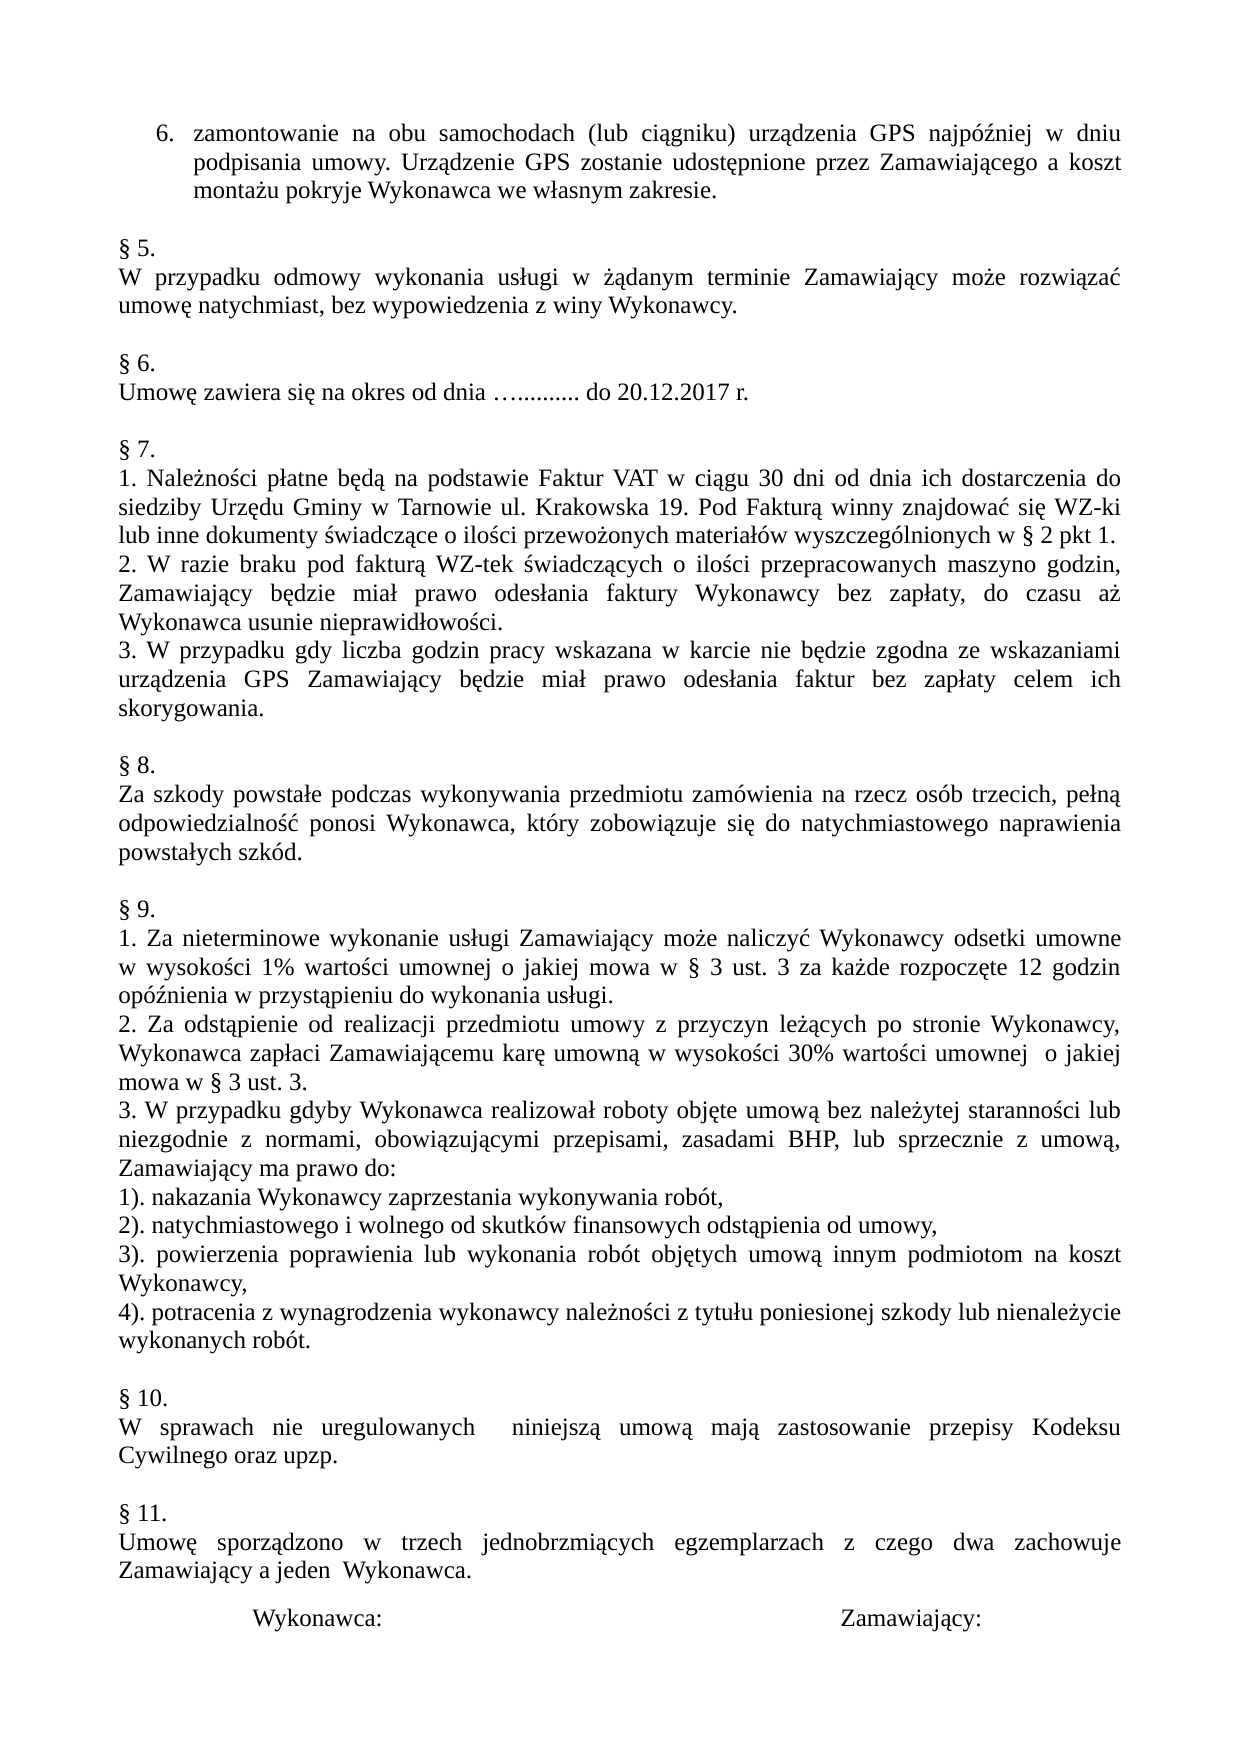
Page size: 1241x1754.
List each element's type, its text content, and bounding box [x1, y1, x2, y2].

text 2. W razie braku pod fakturą WZ-tek świadczących o ilości przepracowanych maszyno godzin, Zamawiający będzie miał prawo odesłania faktury Wykonawcy bez zapłaty, do czasu aż Wykonawca usunie nieprawidłowości. [118, 549, 1122, 636]
text 4). potracenia z wynagrodzenia wykonawcy należności z tytułu poniesionej szkody lub nienależycie wykonanych robót. [118, 1297, 1122, 1354]
text § 10. [118, 1383, 1122, 1412]
text 3. W przypadku gdyby Wykonawca realizował roboty objęte umową bez należytej staranności lub niezgodnie z normami, obowiązującymi przepisami, zasadami BHP, lub sprzecznie z umową, Zamawiający ma prawo do: [118, 1096, 1122, 1182]
text § 8. [118, 751, 1122, 779]
text 2. Za odstąpienie od realizacji przedmiotu umowy z przyczyn leżących po stronie Wykonawcy, Wykonawca zapłaci Zamawiającemu karę umowną w wysokości 30% wartości umownej o jakiej mowa w § 3 ust. 3. [118, 1009, 1122, 1096]
text § 11. [118, 1498, 1122, 1527]
text Umowę zawiera się na okres od dnia ….......... do 20.12.2017 r. [118, 377, 1122, 406]
text 2). natychmiastowego i wolnego od skutków finansowych odstąpienia od umowy, [118, 1211, 1122, 1239]
text Umowę sporządzono w trzech jednobrzmiących egzemplarzach z czego dwa zachowuje Zamawiający a jeden Wykonawca. [118, 1527, 1122, 1584]
text § 5. [118, 233, 1122, 262]
text Za szkody powstałe podczas wykonywania przedmiotu zamówienia na rzecz osób trzecich, pełną odpowiedzialność ponosi Wykonawca, który zobowiązuje się do natychmiastowego naprawienia powstałych szkód. [118, 779, 1122, 866]
text 3). powierzenia poprawienia lub wykonania robót objętych umową innym podmiotom na koszt Wykonawcy, [118, 1239, 1122, 1297]
text Wykonawca: Zamawiający: [118, 1603, 1122, 1632]
text 3. W przypadku gdy liczba godzin pracy wskazana w karcie nie będzie zgodna ze wskazaniami urządzenia GPS Zamawiający będzie miał prawo odesłania faktur bez zapłaty celem ich skorygowania. [118, 636, 1122, 722]
text 1). nakazania Wykonawcy zaprzestania wykonywania robót, [118, 1182, 1122, 1211]
text § 9. [118, 894, 1122, 923]
list zamontowanie na obu samochodach (lub ciągniku) urządzenia GPS najpóźniej w dniu podpisania umowy. Urządzenie GPS zostanie udostępnione przez Zamawiającego a koszt montażu pokryje Wykonawca we własnym zakresie. [156, 118, 1122, 204]
text W przypadku odmowy wykonania usługi w żądanym terminie Zamawiający może rozwiązać umowę natychmiast, bez wypowiedzenia z winy Wykonawcy. [118, 262, 1122, 319]
text W sprawach nie uregulowanych niniejszą umową mają zastosowanie przepisy Kodeksu Cywilnego oraz upzp. [118, 1412, 1122, 1469]
text 1. Należności płatne będą na podstawie Faktur VAT w ciągu 30 dni od dnia ich dostarczenia do siedziby Urzędu Gminy w Tarnowie ul. Krakowska 19. Pod Fakturą winny znajdować się WZ-ki lub inne dokumenty świadczące o ilości przewożonych materiałów wyszczególnionych w § 2 pkt 1. [118, 463, 1122, 549]
text 1. Za nieterminowe wykonanie usługi Zamawiający może naliczyć Wykonawcy odsetki umowne w wysokości 1% wartości umownej o jakiej mowa w § 3 ust. 3 za każde rozpoczęte 12 godzin opóźnienia w przystąpieniu do wykonania usługi. [118, 923, 1122, 1009]
text § 7. [118, 434, 1122, 463]
text § 6. [118, 348, 1122, 377]
